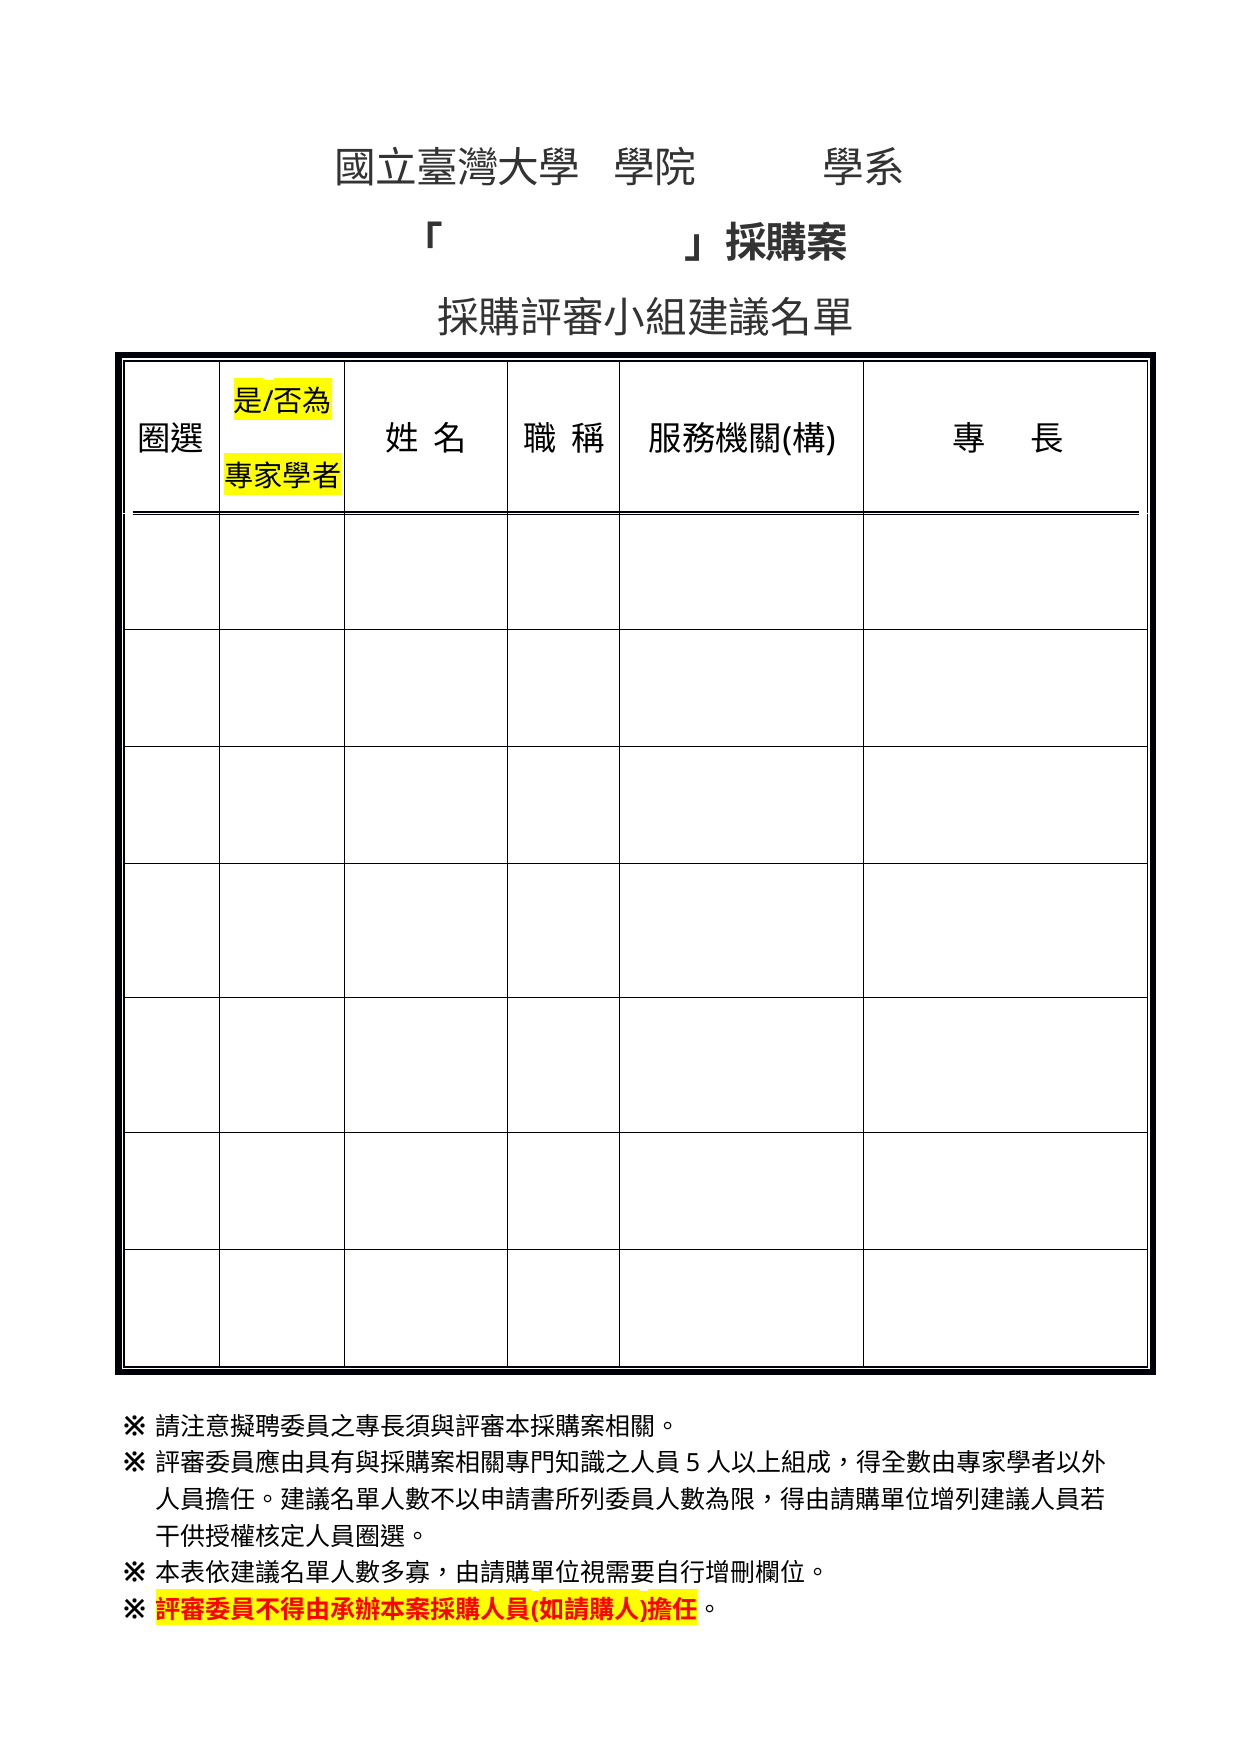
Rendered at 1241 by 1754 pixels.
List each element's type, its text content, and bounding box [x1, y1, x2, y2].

table_header 姓 名 [345, 362, 507, 511]
table_cell [220, 515, 344, 628]
table_header 職 稱 [508, 362, 619, 511]
table_cell [220, 1133, 344, 1249]
table_cell [345, 515, 507, 628]
table_cell [864, 864, 1147, 997]
table_cell [345, 747, 507, 863]
table_cell [220, 630, 344, 746]
table_cell [345, 998, 507, 1132]
table_cell [125, 1250, 219, 1366]
table_cell [508, 1133, 619, 1249]
table_cell [864, 511, 1147, 628]
table_cell [620, 1133, 863, 1249]
table_cell [345, 864, 507, 997]
text 國立臺灣大學 學院 學系 [118, 127, 1122, 202]
table_cell [620, 630, 863, 746]
table_cell [620, 998, 863, 1132]
table_header 專 長 [864, 362, 1147, 511]
table_cell [620, 747, 863, 863]
list 本表依建議名單人數多寡，由請購單位視需要自行增刪欄位。 [118, 1552, 1122, 1589]
table_cell [864, 1133, 1147, 1249]
table_cell [620, 1250, 863, 1366]
list 請注意擬聘委員之專長須與評審本採購案相關。 [118, 1406, 1122, 1443]
list 評審委員不得由承辦本案採購人員(如請購人)擔任。 [118, 1589, 1122, 1626]
table_cell [508, 864, 619, 997]
table_cell [864, 747, 1147, 863]
list 「 」採購案 [128, 202, 1122, 277]
table_cell [508, 747, 619, 863]
table_cell [864, 630, 1147, 746]
table_cell [220, 747, 344, 863]
table_cell [125, 747, 219, 863]
table_cell [345, 630, 507, 746]
list 採購評審小組建議名單 [128, 277, 1122, 352]
table_cell [125, 511, 219, 628]
table_header 服務機關(構) [620, 362, 863, 511]
table_cell [345, 1250, 507, 1366]
table_cell [508, 515, 619, 628]
table_cell [620, 864, 863, 997]
table_cell [125, 998, 219, 1132]
table_header 是/否為專家學者 [220, 362, 344, 511]
table_cell [508, 1250, 619, 1366]
table_cell [864, 998, 1147, 1132]
table_cell [864, 1250, 1147, 1366]
table_cell [345, 1133, 507, 1249]
table_cell [508, 630, 619, 746]
list 評審委員應由具有與採購案相關專門知識之人員5 人以上組成，得全數由專家學者以外人員擔任。建議名單人數不以申請書所列委員人數為限，得由請購單位增列建議人員若干供授權核定人員圈選。 [118, 1443, 1122, 1552]
table_cell [508, 998, 619, 1132]
table_cell [125, 1133, 219, 1249]
table_cell [220, 998, 344, 1132]
table_header 圈選 [125, 362, 219, 511]
table_cell [125, 864, 219, 997]
table_cell [125, 630, 219, 746]
table_cell [220, 864, 344, 997]
table_cell [220, 1250, 344, 1366]
table_cell [620, 515, 863, 628]
